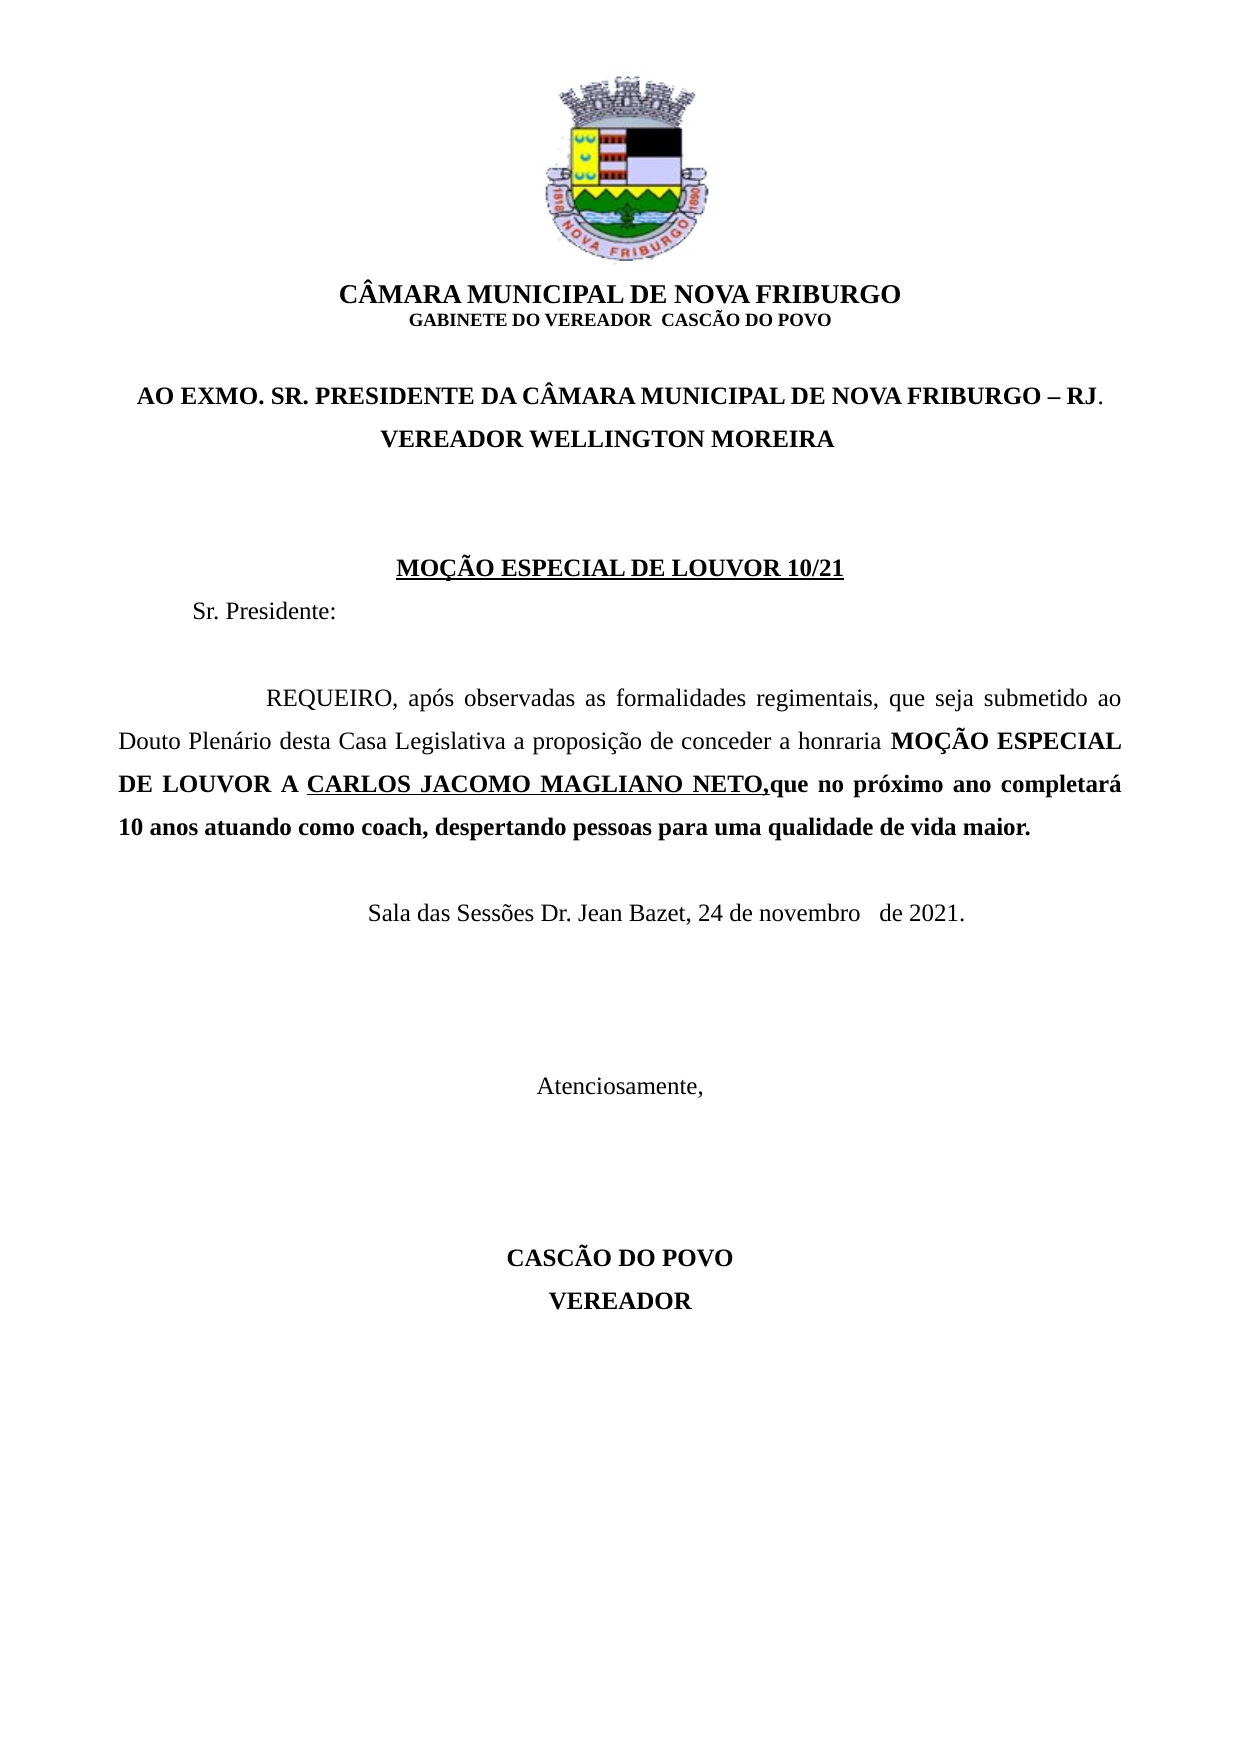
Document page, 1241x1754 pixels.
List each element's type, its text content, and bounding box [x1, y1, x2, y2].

text VEREADOR WELLINGTON MOREIRA [118, 424, 1122, 453]
text Sr. Presidente: [118, 596, 1122, 625]
text REQUEIRO, após observadas as formalidades regimentais, que seja submetido ao Douto Plenário desta Casa Legislativa a proposição de conceder a honraria MOÇÃO ESPECIAL DE LOUVOR A CARLOS JACOMO MAGLIANO NETO,que no próximo ano completará 10 anos atuando como coach, despertando pessoas para uma qualidade de vida maior. [118, 683, 1122, 841]
text MOÇÃO ESPECIAL DE LOUVOR 10/21 [118, 553, 1122, 582]
text Sala das Sessões Dr. Jean Bazet, 24 de novembro de 2021. [118, 898, 1122, 927]
text VEREADOR [118, 1286, 1122, 1315]
text Atenciosamente, [118, 1071, 1122, 1099]
text AO EXMO. SR. PRESIDENTE DA CÂMARA MUNICIPAL DE NOVA FRIBURGO – RJ. [118, 381, 1122, 409]
text CASCÃO DO POVO [118, 1243, 1122, 1272]
picture [521, 59, 720, 277]
